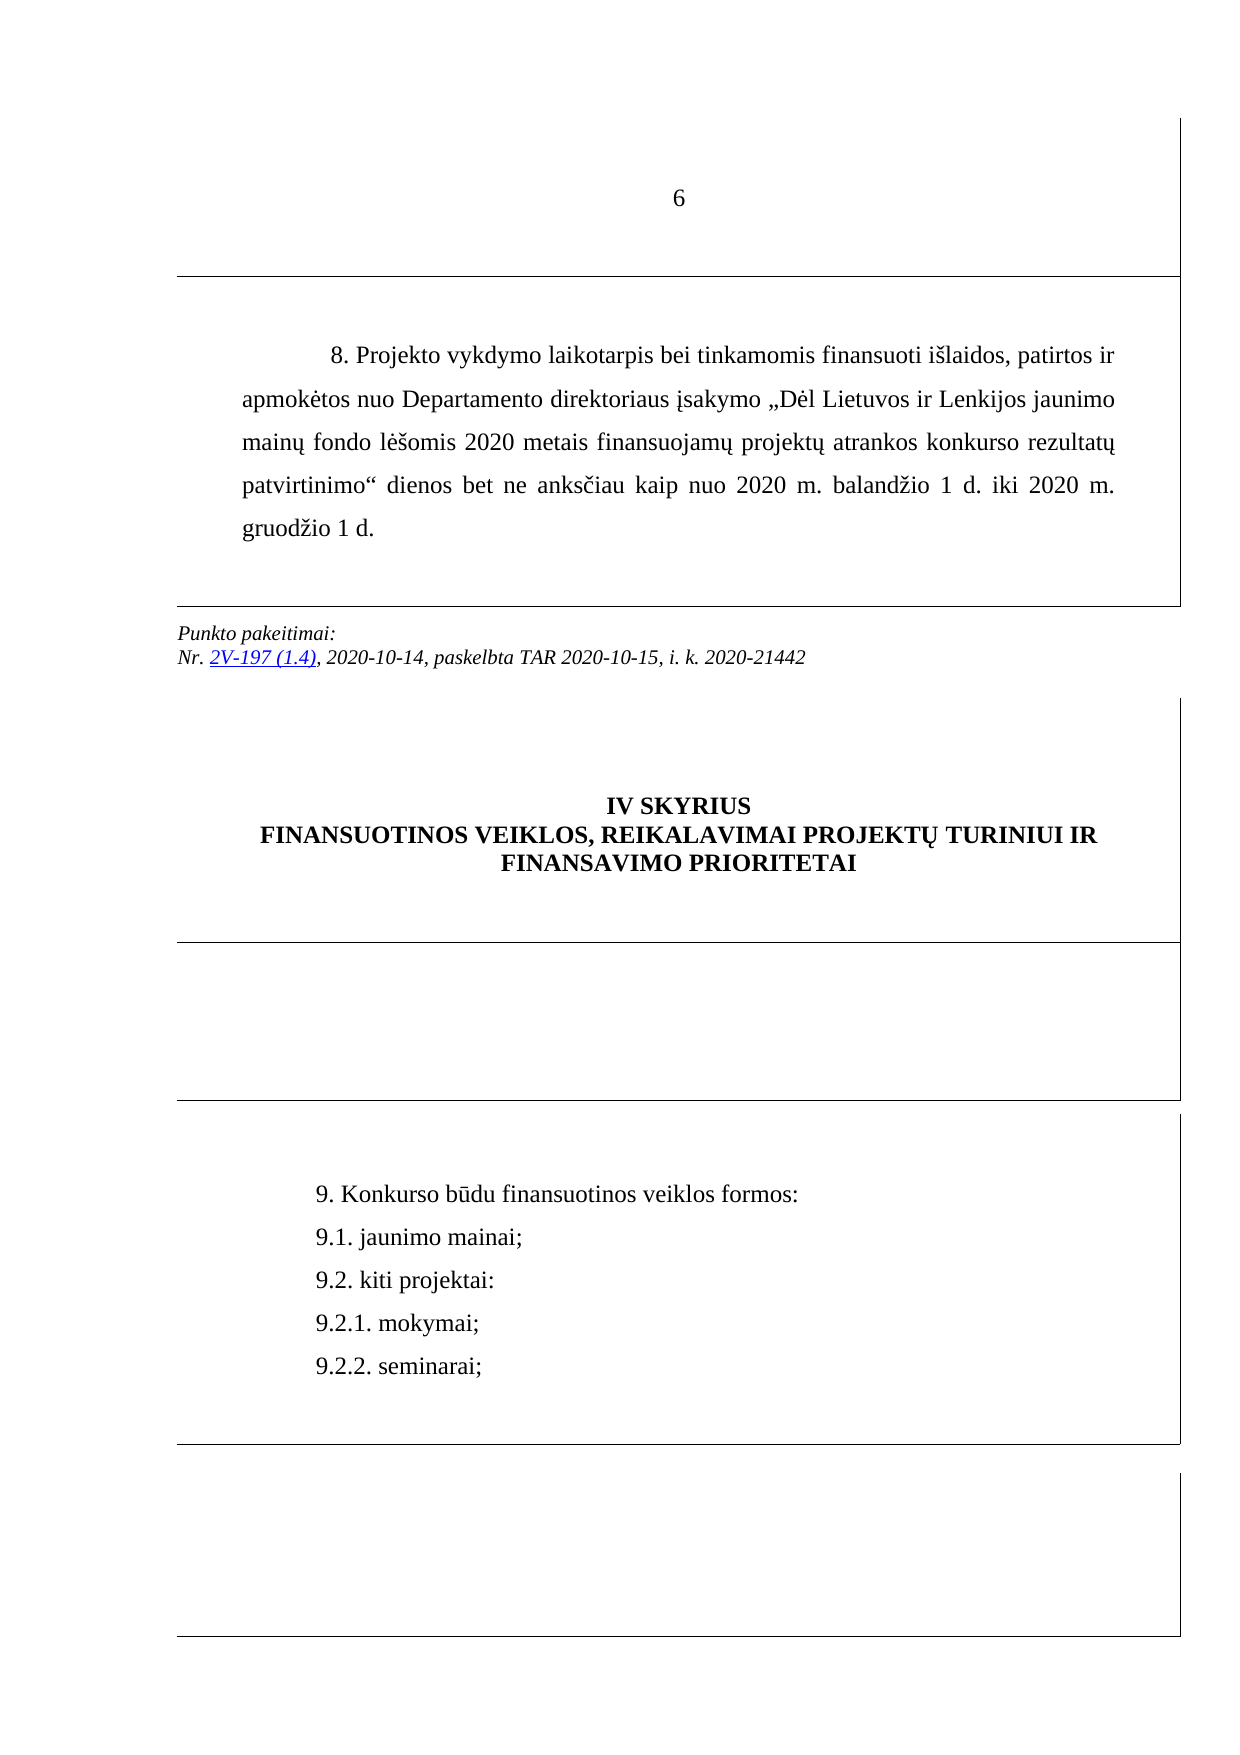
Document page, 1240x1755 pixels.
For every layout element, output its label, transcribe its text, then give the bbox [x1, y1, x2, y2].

text 9.2.2. seminarai; [177, 1287, 1180, 1444]
text 9.2.1. mokymai; [177, 1243, 1180, 1287]
text 9.2. kiti projektai: [177, 1200, 1180, 1243]
text Punkto pakeitimai: [177, 621, 1181, 645]
text FINANSUOTINOS VEIKLOS, REIKALAVIMAI PROJEKTŲ TURINIUI IR FINANSAVIMO PRIORITETAI [177, 820, 1180, 942]
text Nr. 2V-197 (1.4), 2020-10-14, paskelbta TAR 2020-10-15, i. k. 2020-21442 [177, 645, 1181, 669]
text IV SKYRIUS [177, 698, 1180, 820]
text 9.1. jaunimo mainai; [177, 1157, 1180, 1200]
text 8. Projekto vykdymo laikotarpis bei tinkamomis finansuoti išlaidos, patirtos ir apmokėtos nuo Departamento direktoriaus įsakymo „Dėl Lietuvos ir Lenkijos jaunimo mainų fondo lėšomis 2020 metais finansuojamų projektų atrankos konkurso rezultatų patvirtinimo“ dienos bet ne anksčiau kaip nuo 2020 m. balandžio 1 d. iki 2020 m. gruodžio 1 d. [177, 276, 1180, 606]
text 9. Konkurso būdu finansuotinos veiklos formos: [177, 1114, 1180, 1157]
